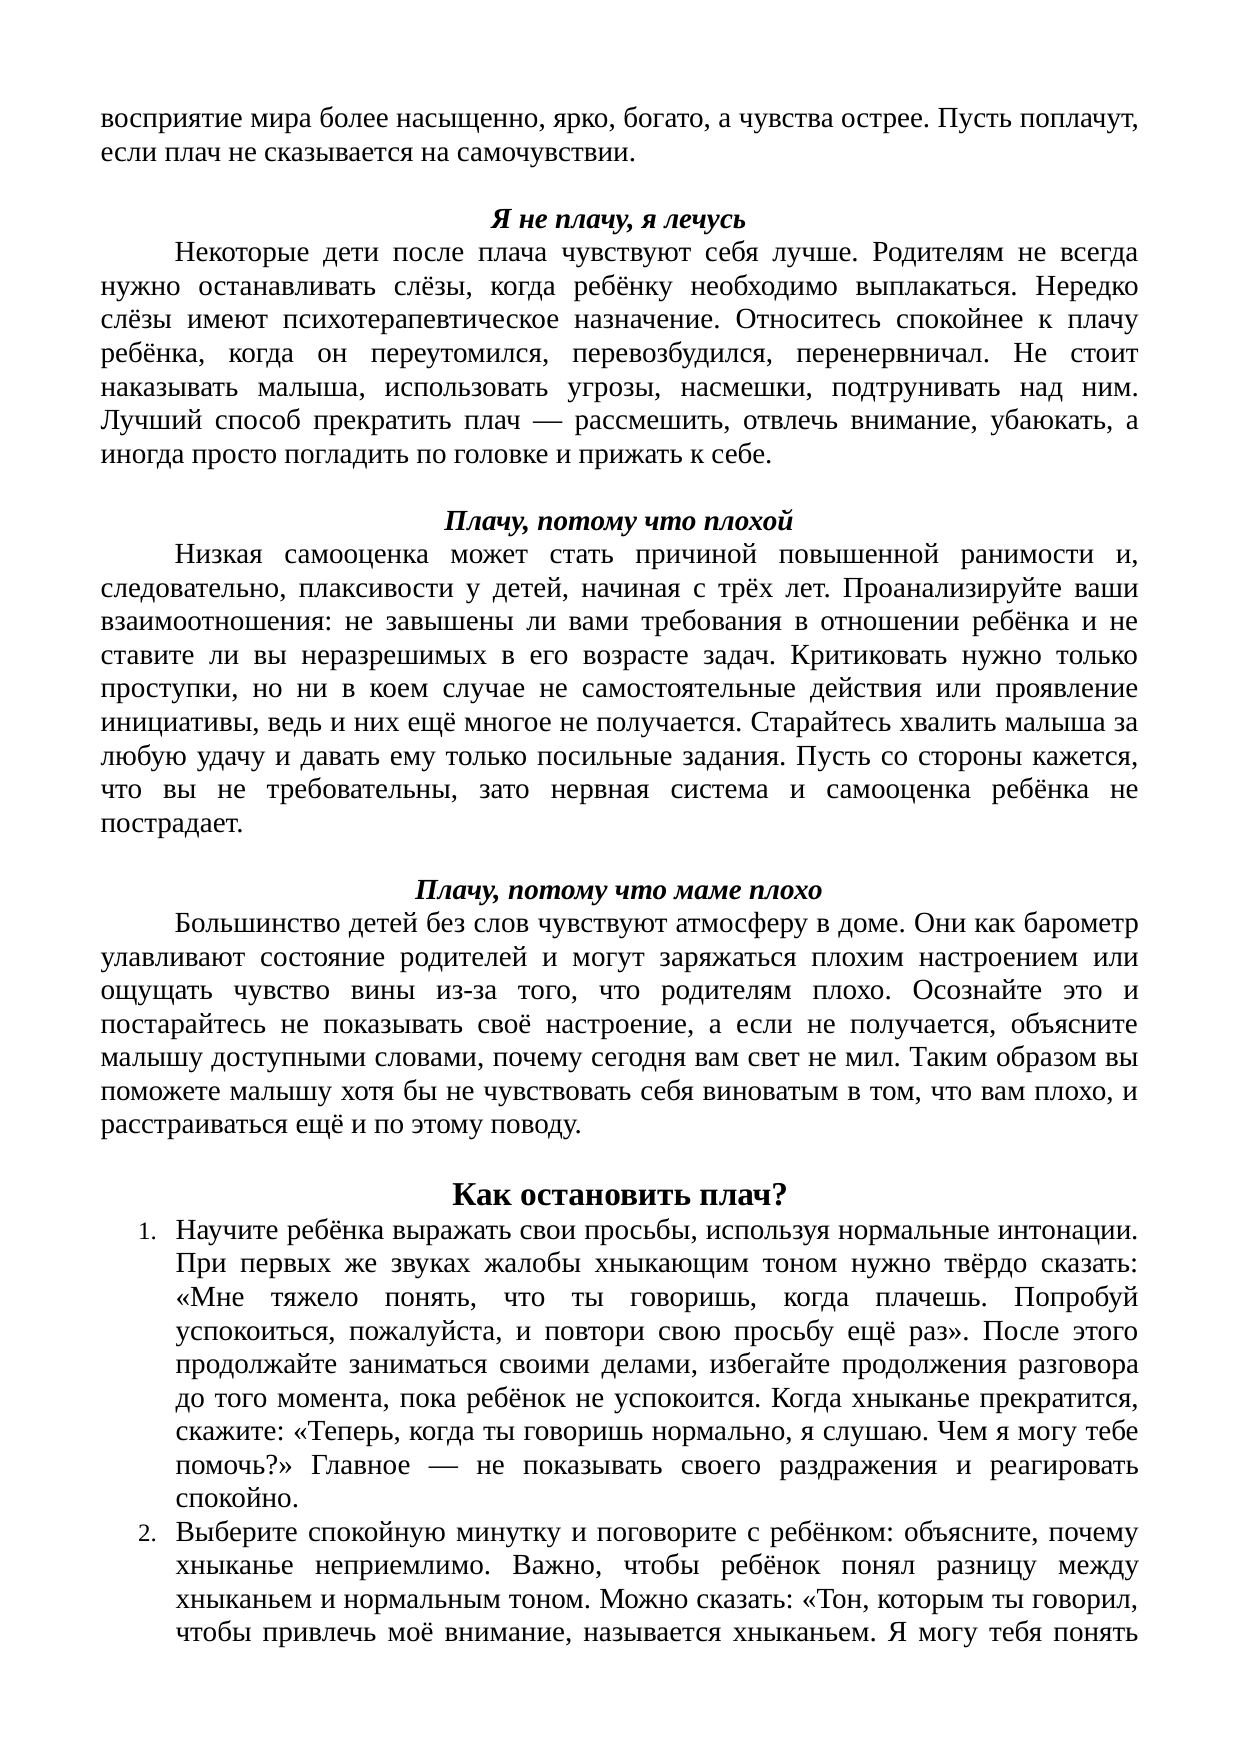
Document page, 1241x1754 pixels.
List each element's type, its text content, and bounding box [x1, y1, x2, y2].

text Плачу, потому что маме плохо [100, 872, 1140, 905]
text восприятие мира более насыщенно, ярко, богато, а чувства острее. Пусть поплачут, если плач не сказывается на самочувствии. [100, 100, 1140, 167]
text Большинство детей без слов чувствуют атмосферу в доме. Они как барометр улавливают состояние родителей и могут заряжаться плохим настроением или ощущать чувство вины из-за того, что родителям плохо. Осознайте это и постарайтесь не показывать своё настроение, а если не получается, объясните малышу доступными словами, почему сегодня вам свет не мил. Таким образом вы поможете малышу хотя бы не чувствовать себя виноватым в том, что вам плохо, и расстраиваться ещё и по этому поводу. [100, 905, 1140, 1140]
text Я не плачу, я лечусь [100, 201, 1140, 234]
text Как остановить плач? [100, 1174, 1140, 1212]
list Выберите спокойную минутку и поговорите с ребёнком: объясните, почему хныканье неприемлимо. Важно, чтобы ребёнок понял разницу между хныканьем и нормальным тоном. Можно сказать: «Тон, которым ты говорил, чтобы привлечь моё внимание, называется хныканьем. Я могу тебя понять [138, 1514, 1140, 1648]
text Плачу, потому что плохой [100, 503, 1140, 536]
list Научите ребёнка выражать свои просьбы, используя нормальные интонации. При первых же звуках жалобы хныкающим тоном нужно твёрдо сказать: «Мне тяжело понять, что ты говоришь, когда плачешь. Попробуй успокоиться, пожалуйста, и повтори свою просьбу ещё раз». После этого продолжайте заниматься своими делами, избегайте продолжения разговора до того момента, пока ребёнок не успокоится. Когда хныканье прекратится, скажите: «Теперь, когда ты говоришь нормально, я слушаю. Чем я могу тебе помочь?» Главное — не показывать своего раздражения и реагировать спокойно. [138, 1212, 1140, 1514]
text Некоторые дети после плача чувствуют себя лучше. Родителям не всегда нужно останавливать слёзы, когда ребёнку необходимо выплакаться. Нередко слёзы имеют психотерапевтическое назначение. Относитесь спокойнее к плачу ребёнка, когда он переутомился, перевозбудился, перенервничал. Не стоит наказывать малыша, использовать угрозы, насмешки, подтрунивать над ним. Лучший способ прекратить плач — рассмешить, отвлечь внимание, убаюкать, а иногда просто погладить по головке и прижать к себе. [100, 234, 1140, 469]
text Низкая самооценка может стать причиной повышенной ранимости и, следовательно, плаксивости у детей, начиная с трёх лет. Проанализируйте ваши взаимоотношения: не завышены ли вами требования в отношении ребёнка и не ставите ли вы неразрешимых в его возрасте задач. Критиковать нужно только проступки, но ни в коем случае не самостоятельные действия или проявление инициативы, ведь и них ещё многое не получается. Старайтесь хвалить малыша за любую удачу и давать ему только посильные задания. Пусть со стороны кажется, что вы не требовательны, зато нервная система и самооценка ребёнка не пострадает. [100, 536, 1140, 838]
